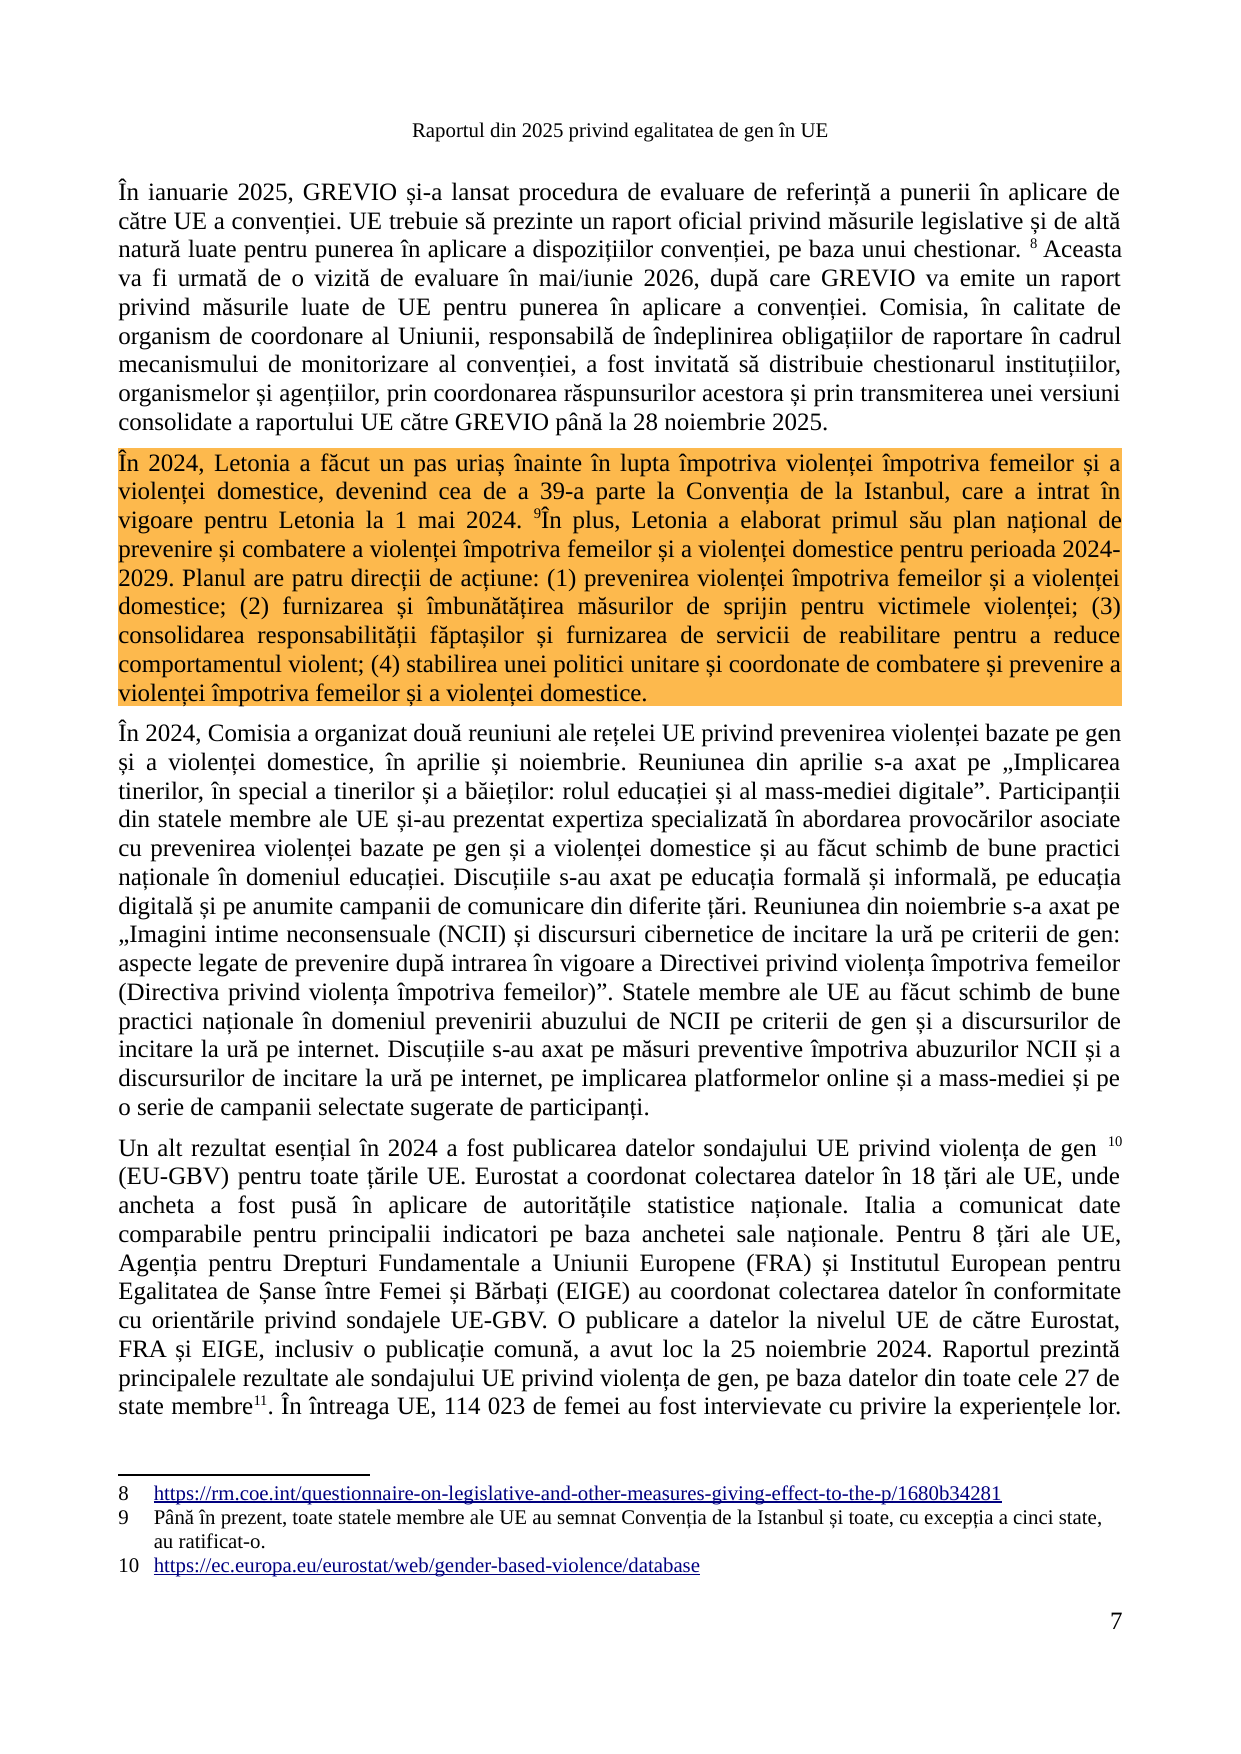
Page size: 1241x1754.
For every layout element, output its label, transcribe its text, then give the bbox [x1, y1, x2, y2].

text În 2024, Letonia a făcut un pas uriaș înainte în lupta împotriva violenței împotriva femeilor și a violenței domestice, devenind cea de a 39-a parte la Convenția de la Istanbul, care a intrat în vigoare pentru Letonia la 1 mai 2024. În plus, Letonia a elaborat primul său plan național de prevenire și combatere a violenței împotriva femeilor și a violenței domestice pentru perioada 2024-2029. Planul are patru direcții de acțiune: (1) prevenirea violenței împotriva femeilor și a violenței domestice; (2) furnizarea și îmbunătățirea măsurilor de sprijin pentru victimele violenței; (3) consolidarea responsabilității făptașilor și furnizarea de servicii de reabilitare pentru a reduce comportamentul violent; (4) stabilirea unei politici unitare și coordonate de combatere și prevenire a violenței împotriva femeilor și a violenței domestice. [118, 448, 1122, 706]
text https://ec.europa.eu/eurostat/web/gender-based-violence/database [118, 1553, 1122, 1577]
text În ianuarie 2025, GREVIO și-a lansat procedura de evaluare de referință a punerii în aplicare de către UE a convenției. UE trebuie să prezinte un raport oficial privind măsurile legislative și de altă natură luate pentru punerea în aplicare a dispozițiilor convenției, pe baza unui chestionar. Aceasta va fi urmată de o vizită de evaluare în mai/iunie 2026, după care GREVIO va emite un raport privind măsurile luate de UE pentru punerea în aplicare a convenției. Comisia, în calitate de organism de coordonare al Uniunii, responsabilă de îndeplinirea obligațiilor de raportare în cadrul mecanismului de monitorizare al convenției, a fost invitată să distribuie chestionarul instituțiilor, organismelor și agențiilor, prin coordonarea răspunsurilor acestora și prin transmiterea unei versiuni consolidate a raportului UE către GREVIO până la 28 noiembrie 2025. [118, 177, 1122, 436]
text Până în prezent, toate statele membre ale UE au semnat Convenția de la Istanbul și toate, cu excepția a cinci state, au ratificat-o. [118, 1505, 1122, 1553]
text Un alt rezultat esențial în 2024 a fost publicarea datelor sondajului UE privind violența de gen (EU-GBV) pentru toate țările UE. Eurostat a coordonat colectarea datelor în 18 țări ale UE, unde ancheta a fost pusă în aplicare de autoritățile statistice naționale. Italia a comunicat date comparabile pentru principalii indicatori pe baza anchetei sale naționale. Pentru 8 țări ale UE, Agenția pentru Drepturi Fundamentale a Uniunii Europene (FRA) și Institutul European pentru Egalitatea de Șanse între Femei și Bărbați (EIGE) au coordonat colectarea datelor în conformitate cu orientările privind sondajele UE-GBV. O publicare a datelor la nivelul UE de către Eurostat, FRA și EIGE, inclusiv o publicație comună, a avut loc la 25 noiembrie 2024. Raportul prezintă principalele rezultate ale sondajului UE privind violența de gen, pe baza datelor din toate cele 27 de state membre. În întreaga UE, 114 023 de femei au fost intervievate cu privire la experiențele lor. Raportul se axează pe prevalența diferitelor forme de violență împotriva femeilor în UE. Sondajul UE privind violența de gen colectează, de asemenea, date specifice cu privire la experiențele de violență ale femeilor, inclusiv cu privire la consecințele violenței și la contactele cu diferite servicii care oferă asistență victimelor, în calitate de supraviețuitori ai violenței. Principalele rezultate ale sondajului arată că una din trei femei din UE s-a confruntat cu violență fizică sau sexuală sau cu amenințări la vârsta adultă. Una din șase femei din UE a fost victima violenței sexuale la vârsta adultă. Când vine vorba de violența domestică, adesea casa nu este un loc sigur pentru multe femei, deoarece 1 din 5 s-au confruntat cu violența fizică sau sexuală din partea unui partener intim, a unei rude sau a unui alt membru al gospodăriei lor. Una dintre principalele probleme identificate în sondaj este neraportarea violenței: deși majoritatea femeilor care au fost victime ale violenței au vorbit cu o persoană apropiată despre acest lucru, doar 1 din 5 au contactat un furnizor de servicii medicale sau sociale și doar 1 din 8 au raportat incidentul la poliție. [118, 1133, 1122, 1420]
text https://rm.coe.int/questionnaire-on-legislative-and-other-measures-giving-effect-to-the-p/1680b34281 [118, 1481, 1122, 1505]
text În 2024, Comisia a organizat două reuniuni ale rețelei UE privind prevenirea violenței bazate pe gen și a violenței domestice, în aprilie și noiembrie. Reuniunea din aprilie s-a axat pe „Implicarea tinerilor, în special a tinerilor și a băieților: rolul educației și al mass-mediei digitale”. Participanții din statele membre ale UE și-au prezentat expertiza specializată în abordarea provocărilor asociate cu prevenirea violenței bazate pe gen și a violenței domestice și au făcut schimb de bune practici naționale în domeniul educației. Discuțiile s-au axat pe educația formală și informală, pe educația digitală și pe anumite campanii de comunicare din diferite țări. Reuniunea din noiembrie s-a axat pe „Imagini intime neconsensuale (NCII) și discursuri cibernetice de incitare la ură pe criterii de gen: aspecte legate de prevenire după intrarea în vigoare a Directivei privind violența împotriva femeilor (Directiva privind violența împotriva femeilor)”. Statele membre ale UE au făcut schimb de bune practici naționale în domeniul prevenirii abuzului de NCII pe criterii de gen și a discursurilor de incitare la ură pe internet. Discuțiile s-au axat pe măsuri preventive împotriva abuzurilor NCII și a discursurilor de incitare la ură pe internet, pe implicarea platformelor online și a mass-mediei și pe o serie de campanii selectate sugerate de participanți. [118, 718, 1122, 1121]
